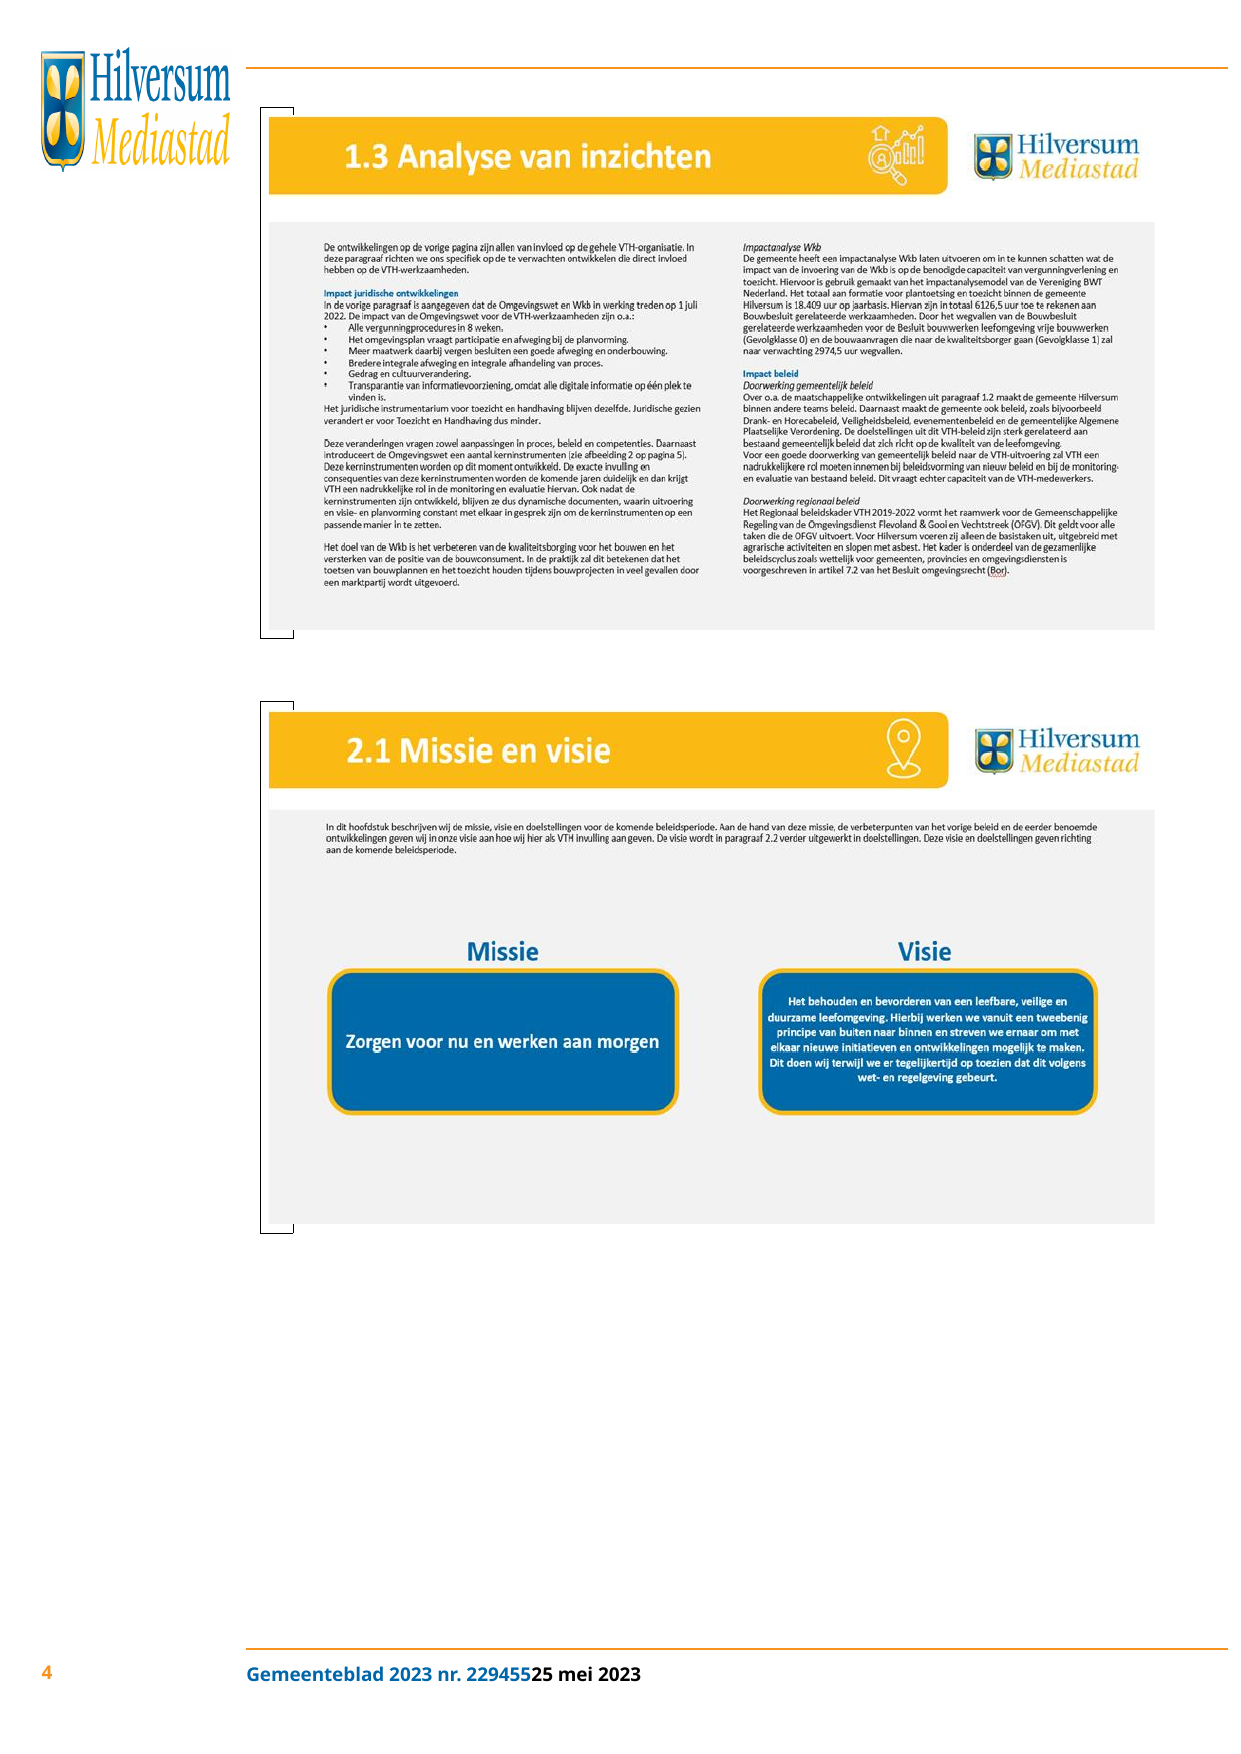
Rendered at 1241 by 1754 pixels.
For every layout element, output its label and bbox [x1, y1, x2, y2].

picture [268, 115, 1155, 630]
picture [268, 710, 1155, 1224]
picture [41, 47, 231, 172]
